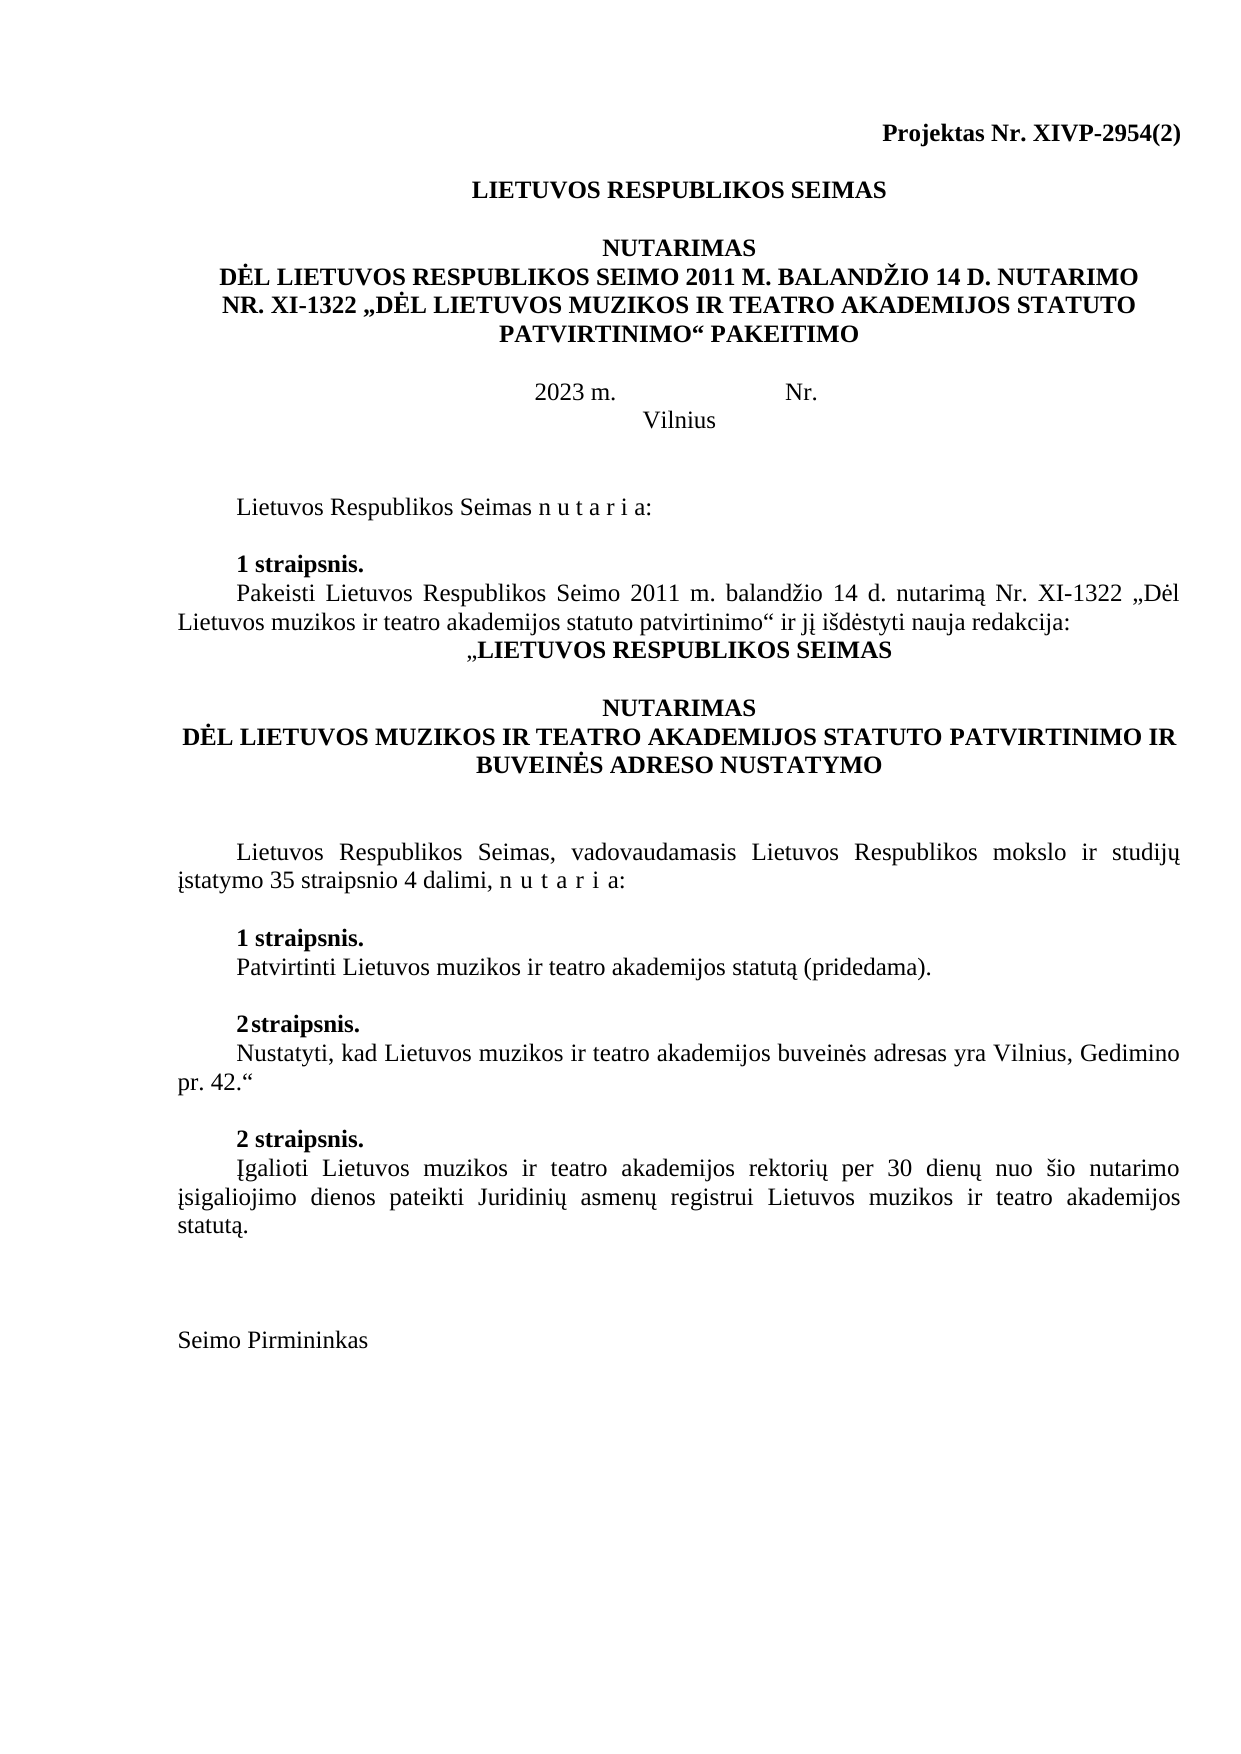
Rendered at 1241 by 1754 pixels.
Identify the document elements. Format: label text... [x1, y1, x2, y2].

text 1 straipsnis. [177, 923, 1181, 952]
text Lietuvos Respublikos Seimas, vadovaudamasis Lietuvos Respublikos mokslo ir studijų įstatymo 35 straipsnio 4 dalimi, nutaria: [177, 837, 1181, 894]
text DĖL LIETUVOS MUZIKOS IR TEATRO AKADEMIJOS STATUTO PATVIRTINIMO IR BUVEINĖS ADRESO NUSTATYMO [177, 722, 1181, 779]
text Lietuvos Respublikos Seimas nutaria: [177, 492, 1181, 521]
text NUTARIMAS [177, 693, 1181, 722]
text LIETUVOS RESPUBLIKOS SEIMAS [177, 176, 1181, 204]
text Vilnius [177, 406, 1181, 434]
text Projektas Nr. XIVP-2954(2) [177, 118, 1181, 147]
text NUTARIMAS [177, 233, 1181, 262]
text 1 straipsnis. [177, 549, 1181, 578]
text Pakeisti Lietuvos Respublikos Seimo 2011 m. balandžio 14 d. nutarimą Nr. XI-1322 „Dėl Lietuvos muzikos ir teatro akademijos statuto patvirtinimo“ ir jį išdėstyti nauja redakcija: [177, 578, 1181, 636]
text 2 straipsnis. [177, 1009, 1181, 1038]
text Seimo Pirmininkas [177, 1326, 1181, 1354]
text Įgalioti Lietuvos muzikos ir teatro akademijos rektorių per 30 dienų nuo šio nutarimo įsigaliojimo dienos pateikti Juridinių asmenų registrui Lietuvos muzikos ir teatro akademijos statutą. [177, 1153, 1181, 1239]
text Patvirtinti Lietuvos muzikos ir teatro akademijos statutą (pridedama). [177, 952, 1181, 981]
text Nustatyti, kad Lietuvos muzikos ir teatro akademijos buveinės adresas yra Vilnius, Gedimino pr. 42.“ [177, 1038, 1181, 1096]
text 2 straipsnis. [177, 1124, 1181, 1153]
text „LIETUVOS RESPUBLIKOS SEIMAS [177, 636, 1181, 664]
text 2023 m. Nr. [177, 377, 1181, 406]
text DĖL LIETUVOS RESPUBLIKOS SEIMO 2011 M. BALANDŽIO 14 D. NUTARIMO NR. XI-1322 „DĖL LIETUVOS MUZIKOS IR TEATRO AKADEMIJOS STATUTO PATVIRTINIMO“ PAKEITIMO [177, 262, 1181, 348]
